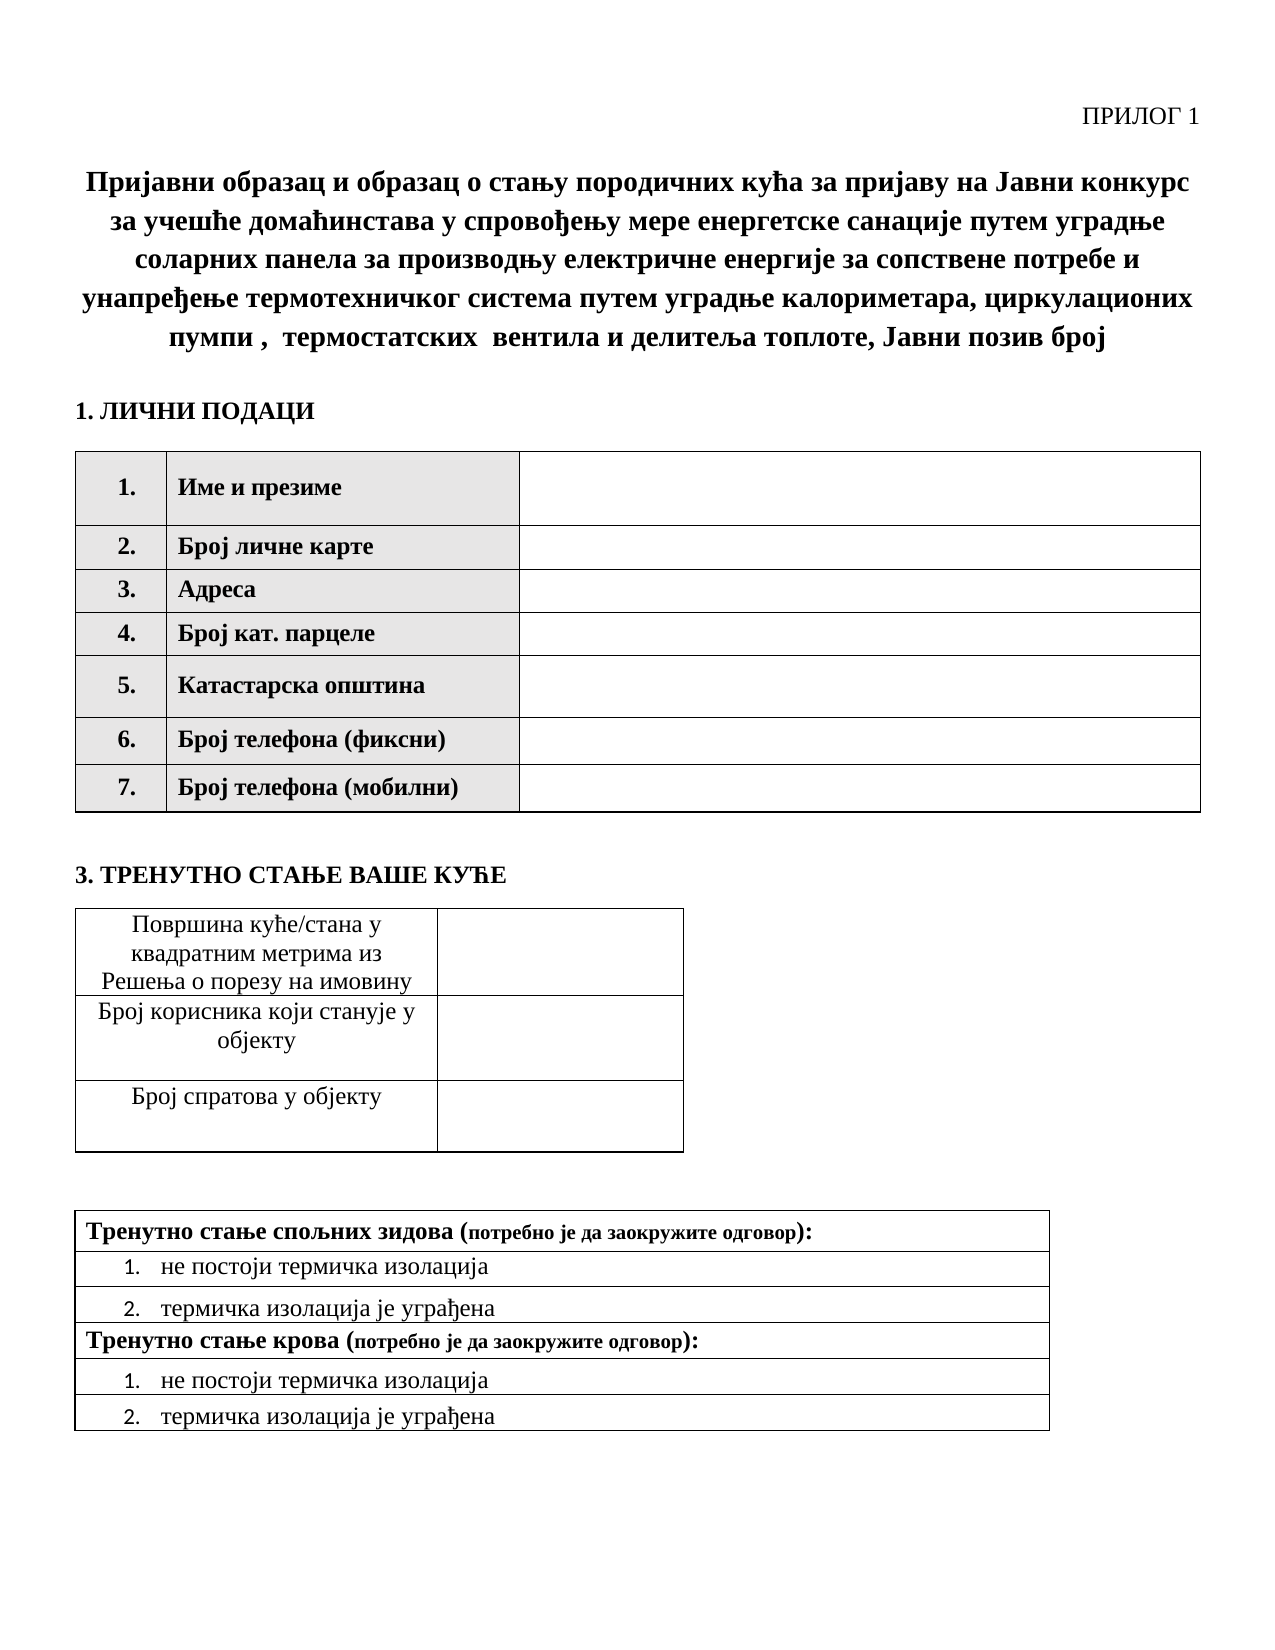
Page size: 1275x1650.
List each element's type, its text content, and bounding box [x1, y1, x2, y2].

table_header [520, 452, 1200, 525]
table_cell [75, 1506, 1049, 1542]
table_header Површина куће/стана у квадратним метрима из Решења о порезу на имовину [76, 909, 437, 995]
table_cell 4. [76, 613, 166, 655]
table_header [438, 909, 683, 995]
table_cell [75, 1431, 1049, 1470]
table_cell [520, 613, 1200, 655]
text Пријавни образац и образац о стању породичних кућа за пријаву на Јавни конкурс за учешће домаћинстава у спровођењу мере енергетске санације путем уградње соларних панела за производњу електричне енергије за сопствене потребе и унапређење термотехничког система путем уградње калориметара, циркулационих пумпи , термостатских вентила и делитеља топлоте, Јавни позив број [75, 164, 1200, 352]
table_cell [75, 1470, 1049, 1506]
table_header Име и презиме [167, 452, 519, 525]
table_cell Број личне карте [167, 526, 519, 569]
table_cell 6. [76, 718, 166, 764]
table_cell 7. [76, 765, 166, 811]
table_cell [520, 765, 1200, 811]
table_cell Број телефона (мобилни) [167, 765, 519, 811]
table_cell 2. [76, 526, 166, 569]
table_cell 5. [76, 656, 166, 717]
table_cell Број спратова у објекту [76, 1081, 437, 1151]
table_cell 3. [76, 570, 166, 612]
table_cell [520, 526, 1200, 569]
table_cell Катастарска општина [167, 656, 519, 717]
table_cell не постоји термичка изолација [76, 1252, 1049, 1286]
table_cell Број корисника који станује у објекту [76, 996, 437, 1080]
table_cell Број кат. парцеле [167, 613, 519, 655]
table_cell Број телефона (фиксни) [167, 718, 519, 764]
table_cell [520, 718, 1200, 764]
table_cell [438, 996, 683, 1080]
table_cell [520, 570, 1200, 612]
table_cell Тренутно стање крова (потребно је да заокружите одговор): [76, 1323, 1049, 1358]
table_cell термичка изолација је уграђена [76, 1395, 1049, 1430]
table_cell [520, 656, 1200, 717]
table_header Тренутно стање спољних зидова (потребно је да заокружите одговор): [76, 1211, 1049, 1251]
table_header 1. [76, 452, 166, 525]
text 3. ТРЕНУТНО СТАЊЕ ВАШЕ КУЋЕ [75, 860, 1200, 889]
table_cell [438, 1081, 683, 1151]
table_cell не постоји термичка изолација [76, 1359, 1049, 1394]
table_cell термичка изолација је уграђена [76, 1287, 1049, 1322]
table_cell Адреса [167, 570, 519, 612]
text ПРИЛОГ 1 [75, 101, 1200, 130]
text 1. ЛИЧНИ ПОДАЦИ [75, 396, 1200, 424]
